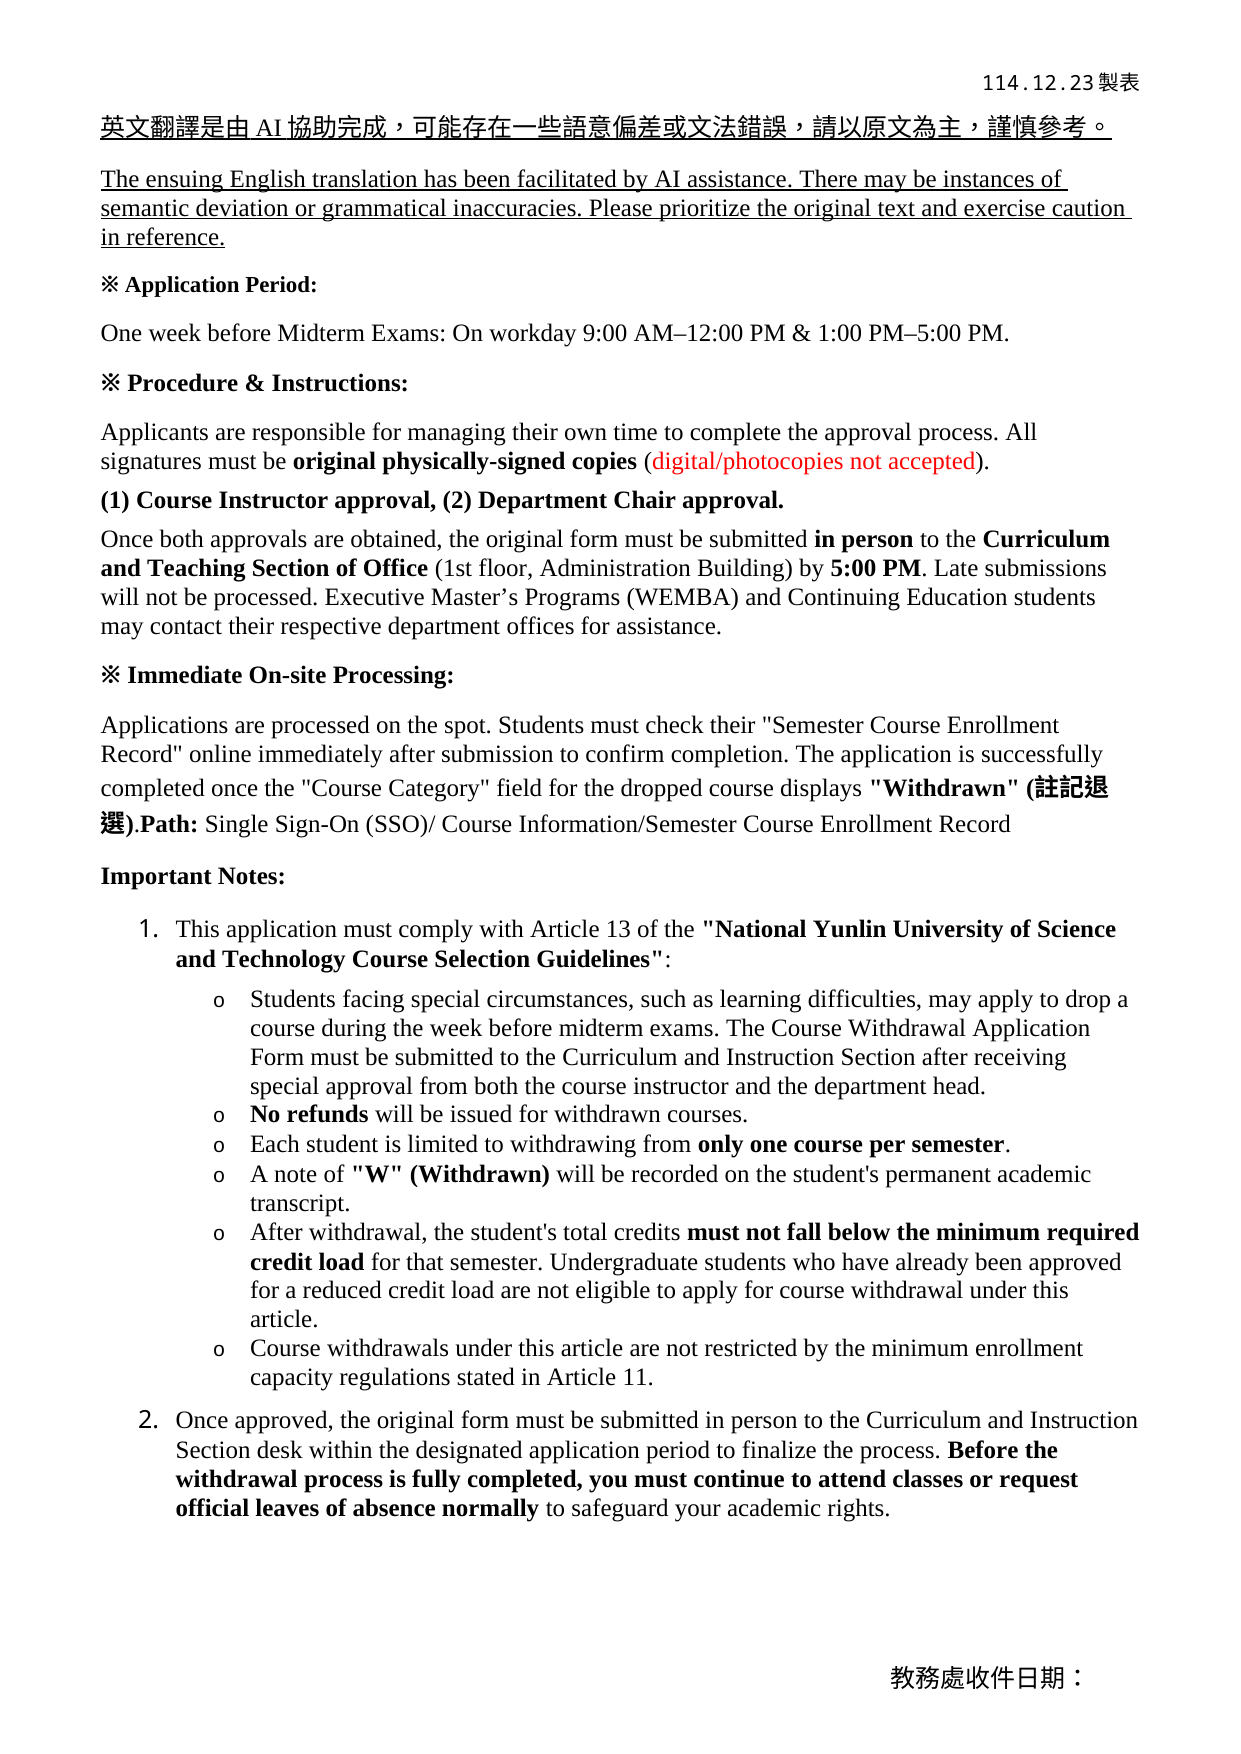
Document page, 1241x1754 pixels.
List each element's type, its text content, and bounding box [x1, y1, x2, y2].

text Applications are processed on the spot. Students must check their "Semester Course Enrollment Record" online immediately after submission to confirm completion. The application is successfully completed once the "Course Category" field for the dropped course displays "Withdrawn" (註記退選).Path: Single Sign-On (SSO)/ Course Information/Semester Course Enrollment Record [100, 710, 1140, 840]
text 英文翻譯是由AI協助完成，可能存在一些語意偏差或文法錯誤，請以原文為主，謹慎參考。 [100, 107, 1140, 143]
list Once approved, the original form must be submitted in person to the Curriculum and Instruction Section desk within the designated application period to finalize the process. Before the withdrawal process is fully completed, you must continue to attend classes or request official leaves of absence normally to safeguard your academic rights. [138, 1402, 1140, 1522]
text Important Notes: [100, 861, 1140, 889]
list This application must comply with Article 13 of the "National Yunlin University of Science and Technology Course Selection Guidelines": [138, 910, 1140, 973]
text Applicants are responsible for managing their own time to complete the approval process. All signatures must be original physically-signed copies (digital/photocopies not accepted). [100, 417, 1140, 475]
text The ensuing English translation has been facilitated by AI assistance. There may be instances of semantic deviation or grammatical inaccuracies. Please prioritize the original text and exercise caution in reference. [100, 164, 1140, 250]
text Once both approvals are obtained, the original form must be submitted in person to the Curriculum and Teaching Section of Office (1st floor, Administration Building) by 5:00 PM. Late submissions will not be processed. Executive Master’s Programs (WEMBA) and Continuing Education students may contact their respective department offices for assistance. [100, 524, 1140, 639]
text ※ Immediate On-site Processing: [100, 660, 1140, 689]
list No refunds will be issued for withdrawn courses. [213, 1099, 1140, 1129]
list Each student is limited to withdrawing from only one course per semester. [213, 1129, 1140, 1159]
list A note of "W" (Withdrawn) will be recorded on the student's permanent academic transcript. [213, 1159, 1140, 1217]
text (1) Course Instructor approval, (2) Department Chair approval. [100, 485, 1140, 514]
text ※ Procedure & Instructions: [100, 368, 1140, 397]
text ※ Application Period: [100, 271, 1140, 297]
list Course withdrawals under this article are not restricted by the minimum enrollment capacity regulations stated in Article 11. [213, 1333, 1140, 1391]
list Students facing special circumstances, such as learning difficulties, may apply to drop a course during the week before midterm exams. The Course Withdrawal Application Form must be submitted to the Curriculum and Instruction Section after receiving special approval from both the course instructor and the department head. [213, 984, 1140, 1099]
list After withdrawal, the student's total credits must not fall below the minimum required credit load for that semester. Undergraduate students who have already been approved for a reduced credit load are not eligible to apply for course withdrawal under this article. [213, 1217, 1140, 1333]
text One week before Midterm Exams: On workday 9:00 AM–12:00 PM & 1:00 PM–5:00 PM. [100, 318, 1140, 347]
